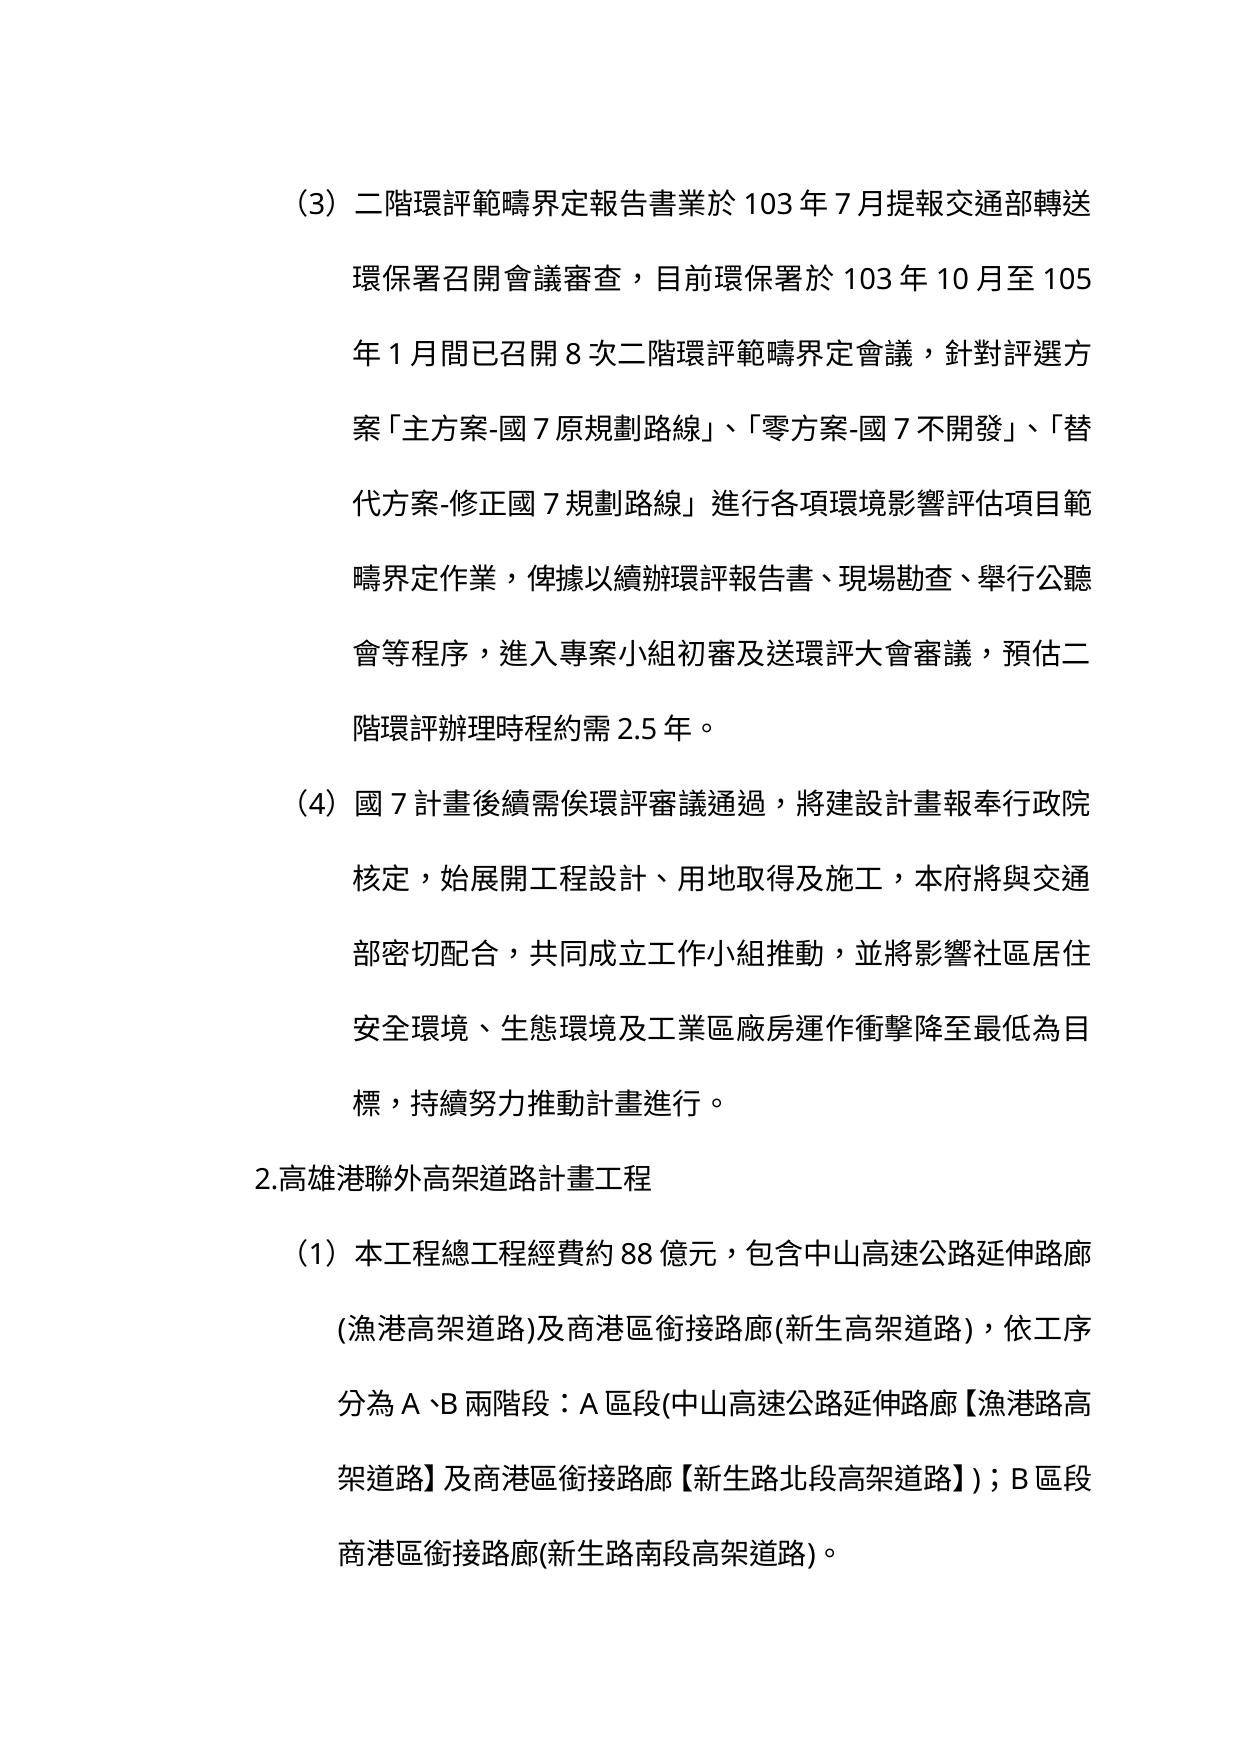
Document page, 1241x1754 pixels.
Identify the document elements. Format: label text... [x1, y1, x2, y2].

text （1）本工程總工程經費約88億元，包含中山高速公路延伸路廊(漁港高架道路)及商港區銜接路廊(新生高架道路)，依工序分為A、B兩階段：A區段(中山高速公路延伸路廊【漁港路高架道路】及商港區銜接路廊【新生路北段高架道路】)；B區段商港區銜接路廊(新生路南段高架道路)。 [279, 1214, 1092, 1589]
text 2.高雄港聯外高架道路計畫工程 [254, 1139, 1092, 1214]
text （4）國7計畫後續需俟環評審議通過，將建設計畫報奉行政院核定，始展開工程設計、用地取得及施工，本府將與交通部密切配合，共同成立工作小組推動，並將影響社區居住安全環境、生態環境及工業區廠房運作衝擊降至最低為目標，持續努力推動計畫進行。 [279, 764, 1092, 1139]
text （3）二階環評範疇界定報告書業於103年7月提報交通部轉送環保署召開會議審查，目前環保署於103年10月至105年1月間已召開8次二階環評範疇界定會議，針對評選方案「主方案-國7原規劃路線」、「零方案-國7不開發」、「替代方案-修正國7規劃路線」進行各項環境影響評估項目範疇界定作業，俾據以續辦環評報告書、現場勘查、舉行公聽會等程序，進入專案小組初審及送環評大會審議，預估二階環評辦理時程約需2.5年。 [279, 164, 1092, 764]
